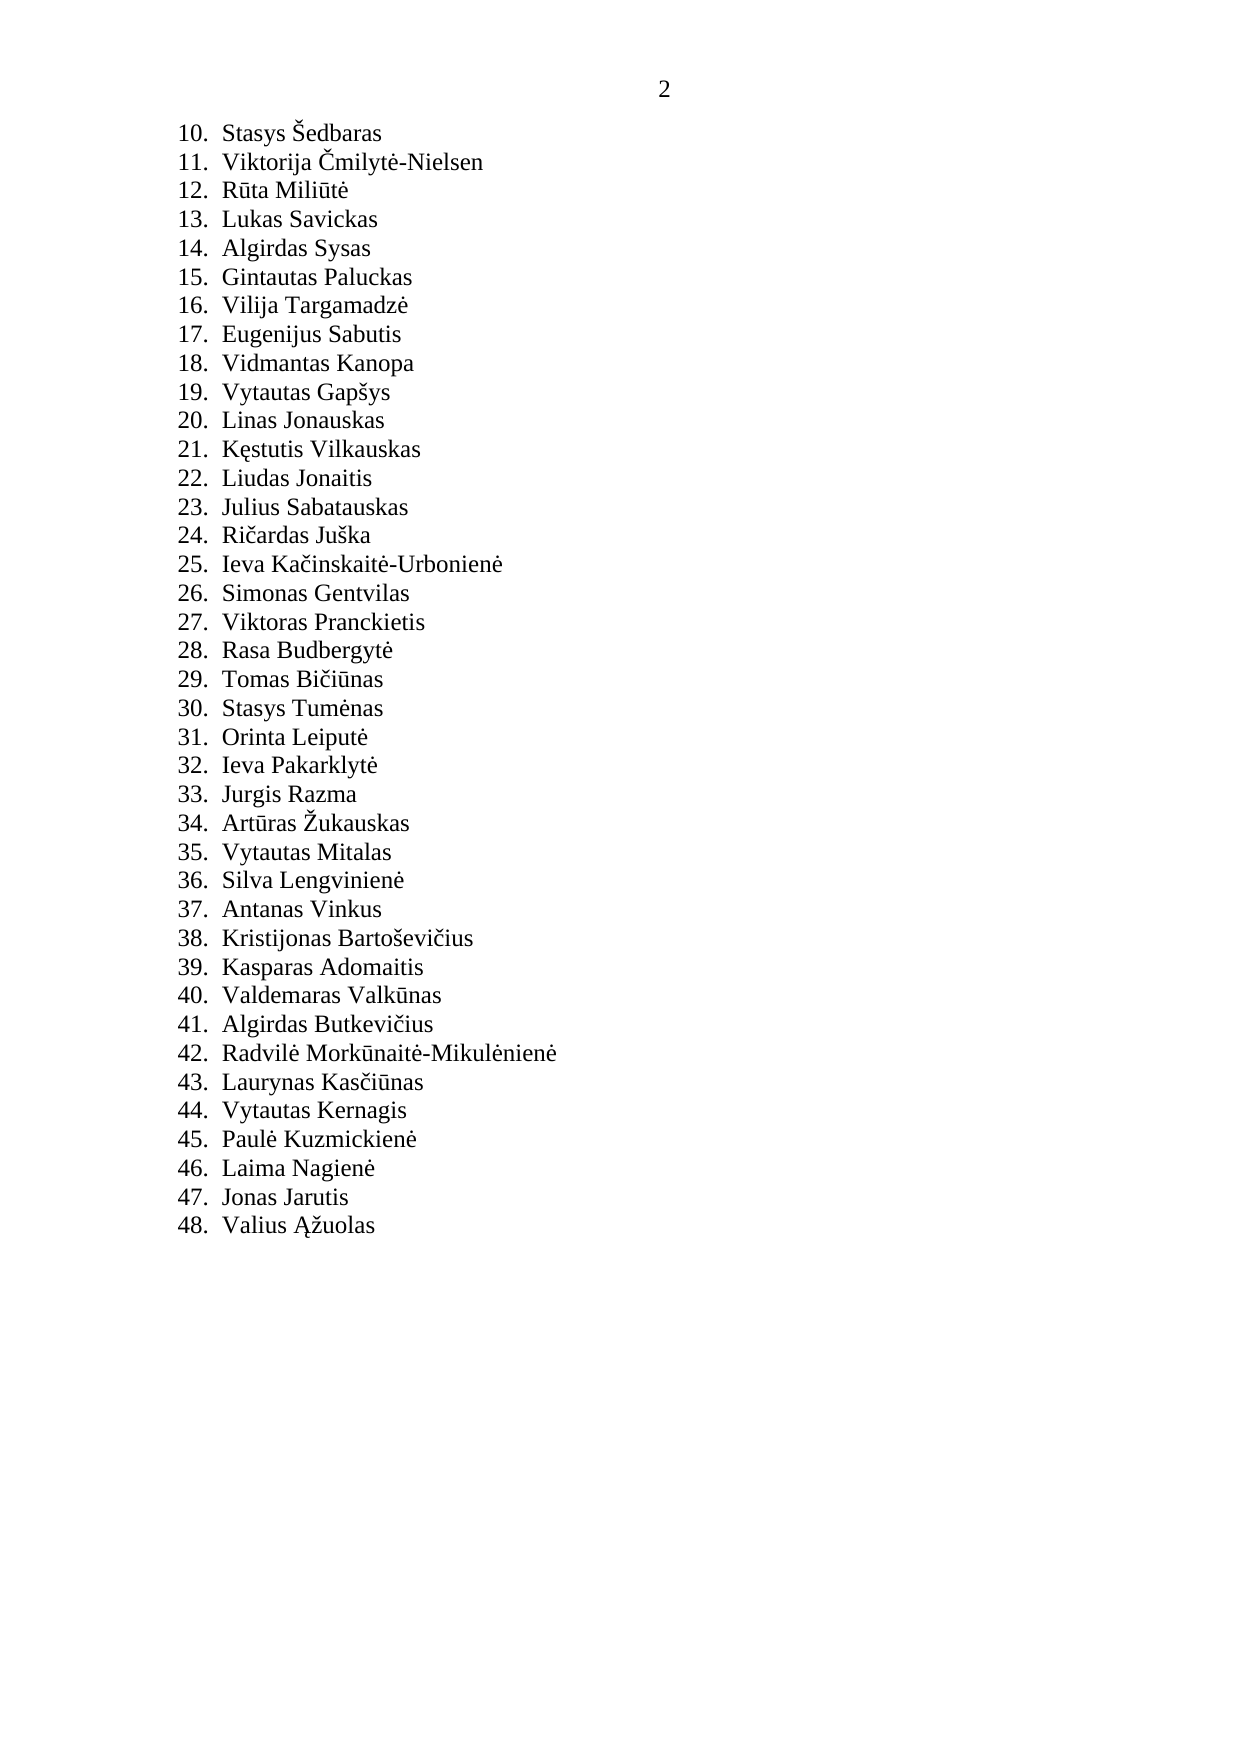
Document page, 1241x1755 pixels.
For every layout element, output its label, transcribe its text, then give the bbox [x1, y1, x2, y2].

text 31. Orinta Leiputė [177, 722, 1152, 751]
text 14. Algirdas Sysas [177, 233, 1152, 262]
text 27. Viktoras Pranckietis [177, 607, 1152, 636]
text 21. Kęstutis Vilkauskas [177, 434, 1152, 463]
text 28. Rasa Budbergytė [177, 636, 1152, 664]
text 26. Simonas Gentvilas [177, 578, 1152, 607]
text 43. Laurynas Kasčiūnas [177, 1067, 1152, 1096]
text 16. Vilija Targamadzė [177, 291, 1152, 319]
text 29. Tomas Bičiūnas [177, 664, 1152, 693]
text 39. Kasparas Adomaitis [177, 952, 1152, 981]
text 47. Jonas Jarutis [177, 1182, 1152, 1211]
text 25. Ieva Kačinskaitė-Urbonienė [177, 549, 1152, 578]
text 38. Kristijonas Bartoševičius [177, 923, 1152, 952]
text 44. Vytautas Kernagis [177, 1096, 1152, 1124]
text 12. Rūta Miliūtė [177, 176, 1152, 204]
text 24. Ričardas Juška [177, 521, 1152, 549]
text 11. Viktorija Čmilytė-Nielsen [177, 147, 1152, 176]
text 18. Vidmantas Kanopa [177, 348, 1152, 377]
text 10. Stasys Šedbaras [177, 118, 1152, 147]
text 37. Antanas Vinkus [177, 894, 1152, 923]
text 23. Julius Sabatauskas [177, 492, 1152, 521]
text 35. Vytautas Mitalas [177, 837, 1152, 866]
text 13. Lukas Savickas [177, 204, 1152, 233]
text 34. Artūras Žukauskas [177, 808, 1152, 837]
text 45. Paulė Kuzmickienė [177, 1124, 1152, 1153]
text 19. Vytautas Gapšys [177, 377, 1152, 406]
text 20. Linas Jonauskas [177, 406, 1152, 434]
text 42. Radvilė Morkūnaitė-Mikulėnienė [177, 1038, 1152, 1067]
text 32. Ieva Pakarklytė [177, 751, 1152, 779]
text 33. Jurgis Razma [177, 779, 1152, 808]
text 30. Stasys Tumėnas [177, 693, 1152, 722]
text 41. Algirdas Butkevičius [177, 1009, 1152, 1038]
text 36. Silva Lengvinienė [177, 866, 1152, 894]
text 22. Liudas Jonaitis [177, 463, 1152, 492]
text 15. Gintautas Paluckas [177, 262, 1152, 291]
text 17. Eugenijus Sabutis [177, 319, 1152, 348]
text 46. Laima Nagienė [177, 1153, 1152, 1182]
text 40. Valdemaras Valkūnas [177, 981, 1152, 1009]
text 48. Valius Ąžuolas [177, 1211, 1152, 1239]
